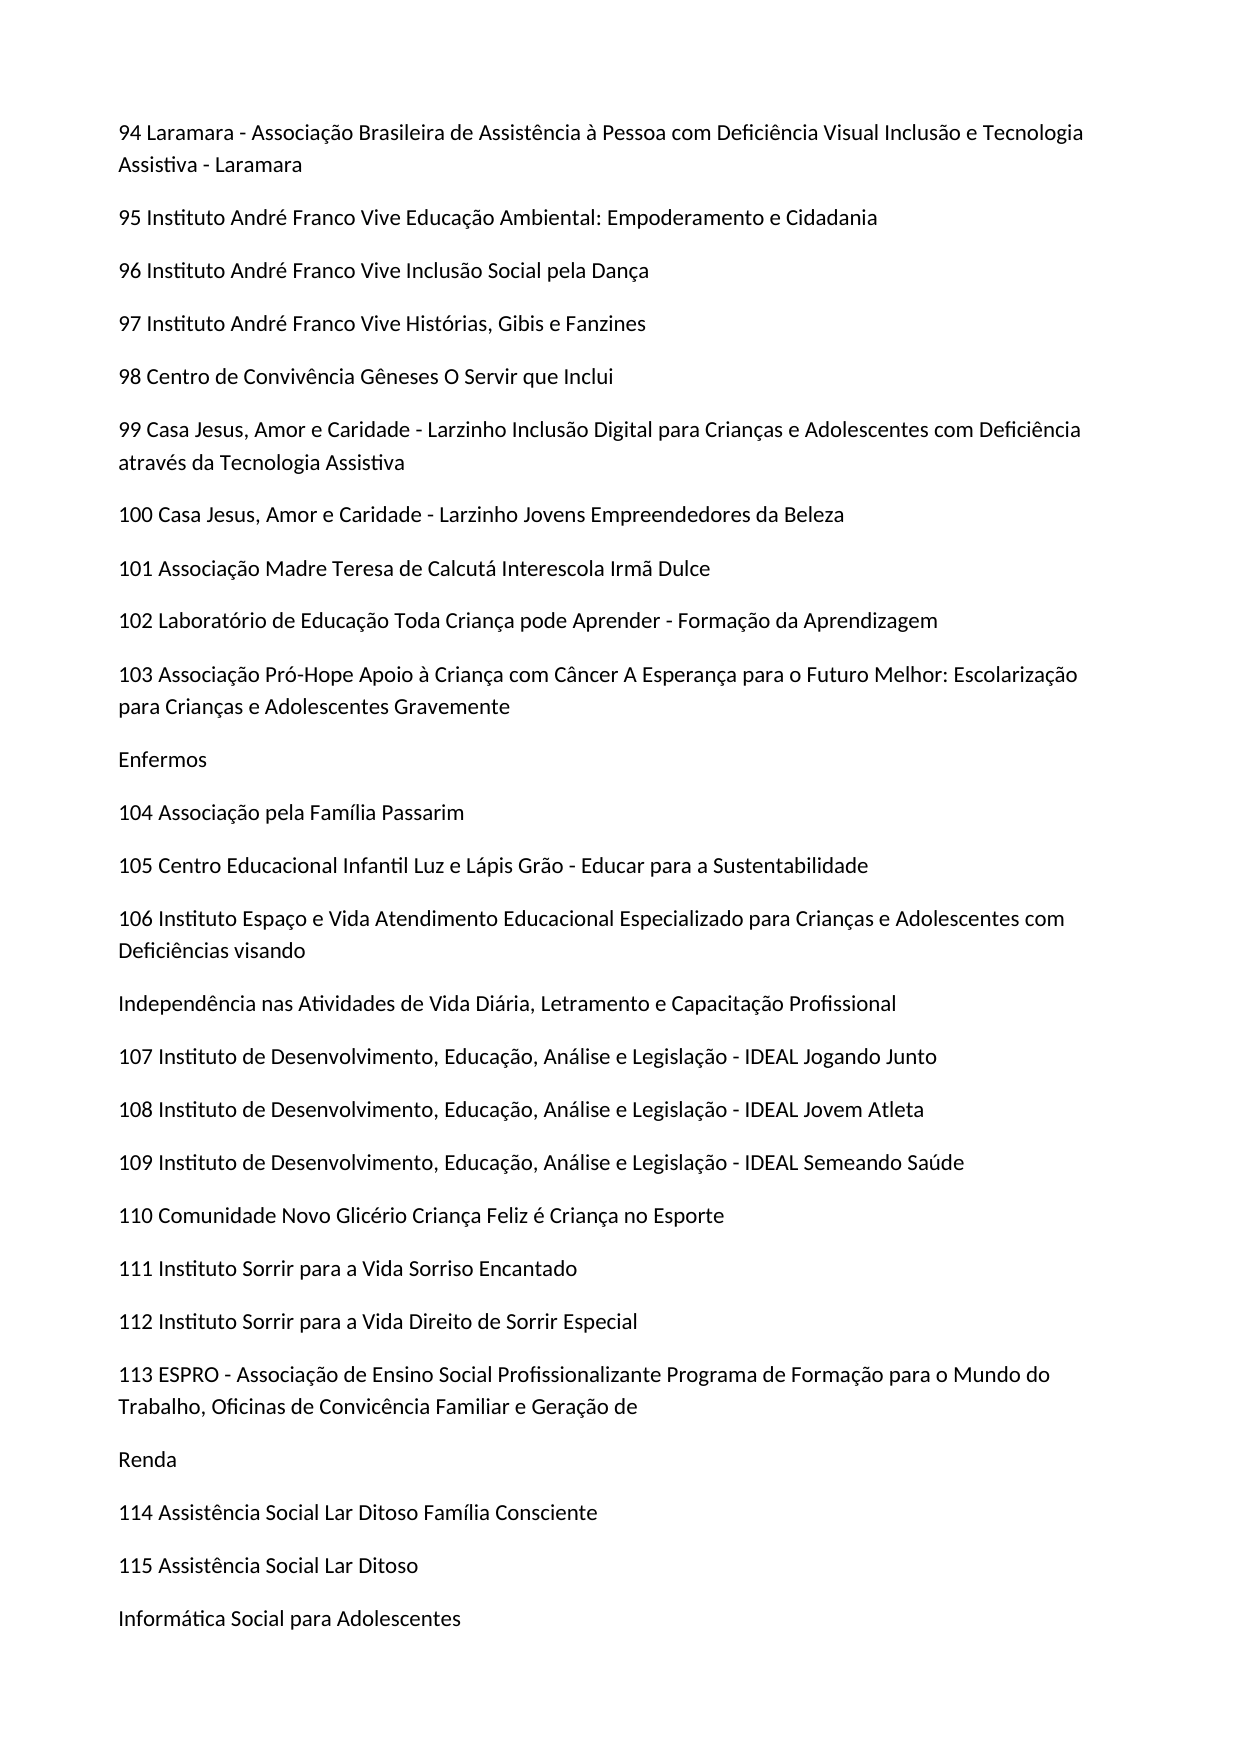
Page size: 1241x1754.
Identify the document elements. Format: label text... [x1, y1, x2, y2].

text 111 Instituto Sorrir para a Vida Sorriso Encantado [118, 1254, 1122, 1282]
text 110 Comunidade Novo Glicério Criança Feliz é Criança no Esporte [118, 1201, 1122, 1229]
text 106 Instituto Espaço e Vida Atendimento Educacional Especializado para Crianças e Adolescentes com Deficiências visando [118, 904, 1122, 964]
text 94 Laramara - Associação Brasileira de Assistência à Pessoa com Deficiência Visual Inclusão e Tecnologia Assistiva - Laramara [118, 118, 1122, 178]
text Independência nas Atividades de Vida Diária, Letramento e Capacitação Profissional [118, 989, 1122, 1017]
text 113 ESPRO - Associação de Ensino Social Profissionalizante Programa de Formação para o Mundo do Trabalho, Oficinas de Convicência Familiar e Geração de [118, 1360, 1122, 1421]
text 107 Instituto de Desenvolvimento, Educação, Análise e Legislação - IDEAL Jogando Junto [118, 1042, 1122, 1070]
text Enfermos [118, 745, 1122, 773]
text 103 Associação Pró-Hope Apoio à Criança com Câncer A Esperança para o Futuro Melhor: Escolarização para Crianças e Adolescentes Gravemente [118, 660, 1122, 720]
text 105 Centro Educacional Infantil Luz e Lápis Grão - Educar para a Sustentabilidade [118, 851, 1122, 879]
text 102 Laboratório de Educação Toda Criança pode Aprender - Formação da Aprendizagem [118, 607, 1122, 635]
text 100 Casa Jesus, Amor e Caridade - Larzinho Jovens Empreendedores da Beleza [118, 501, 1122, 529]
text 98 Centro de Convivência Gêneses O Servir que Inclui [118, 362, 1122, 390]
text 96 Instituto André Franco Vive Inclusão Social pela Dança [118, 256, 1122, 284]
text 108 Instituto de Desenvolvimento, Educação, Análise e Legislação - IDEAL Jovem Atleta [118, 1095, 1122, 1123]
text 95 Instituto André Franco Vive Educação Ambiental: Empoderamento e Cidadania [118, 203, 1122, 231]
text 104 Associação pela Família Passarim [118, 798, 1122, 826]
text 115 Assistência Social Lar Ditoso [118, 1552, 1122, 1579]
text 112 Instituto Sorrir para a Vida Direito de Sorrir Especial [118, 1307, 1122, 1335]
text Informática Social para Adolescentes [118, 1604, 1122, 1633]
text Renda [118, 1446, 1122, 1473]
text 109 Instituto de Desenvolvimento, Educação, Análise e Legislação - IDEAL Semeando Saúde [118, 1148, 1122, 1176]
text 114 Assistência Social Lar Ditoso Família Consciente [118, 1498, 1122, 1527]
text 99 Casa Jesus, Amor e Caridade - Larzinho Inclusão Digital para Crianças e Adolescentes com Deficiência através da Tecnologia Assistiva [118, 415, 1122, 476]
text 97 Instituto André Franco Vive Histórias, Gibis e Fanzines [118, 309, 1122, 337]
text 101 Associação Madre Teresa de Calcutá Interescola Irmã Dulce [118, 554, 1122, 582]
